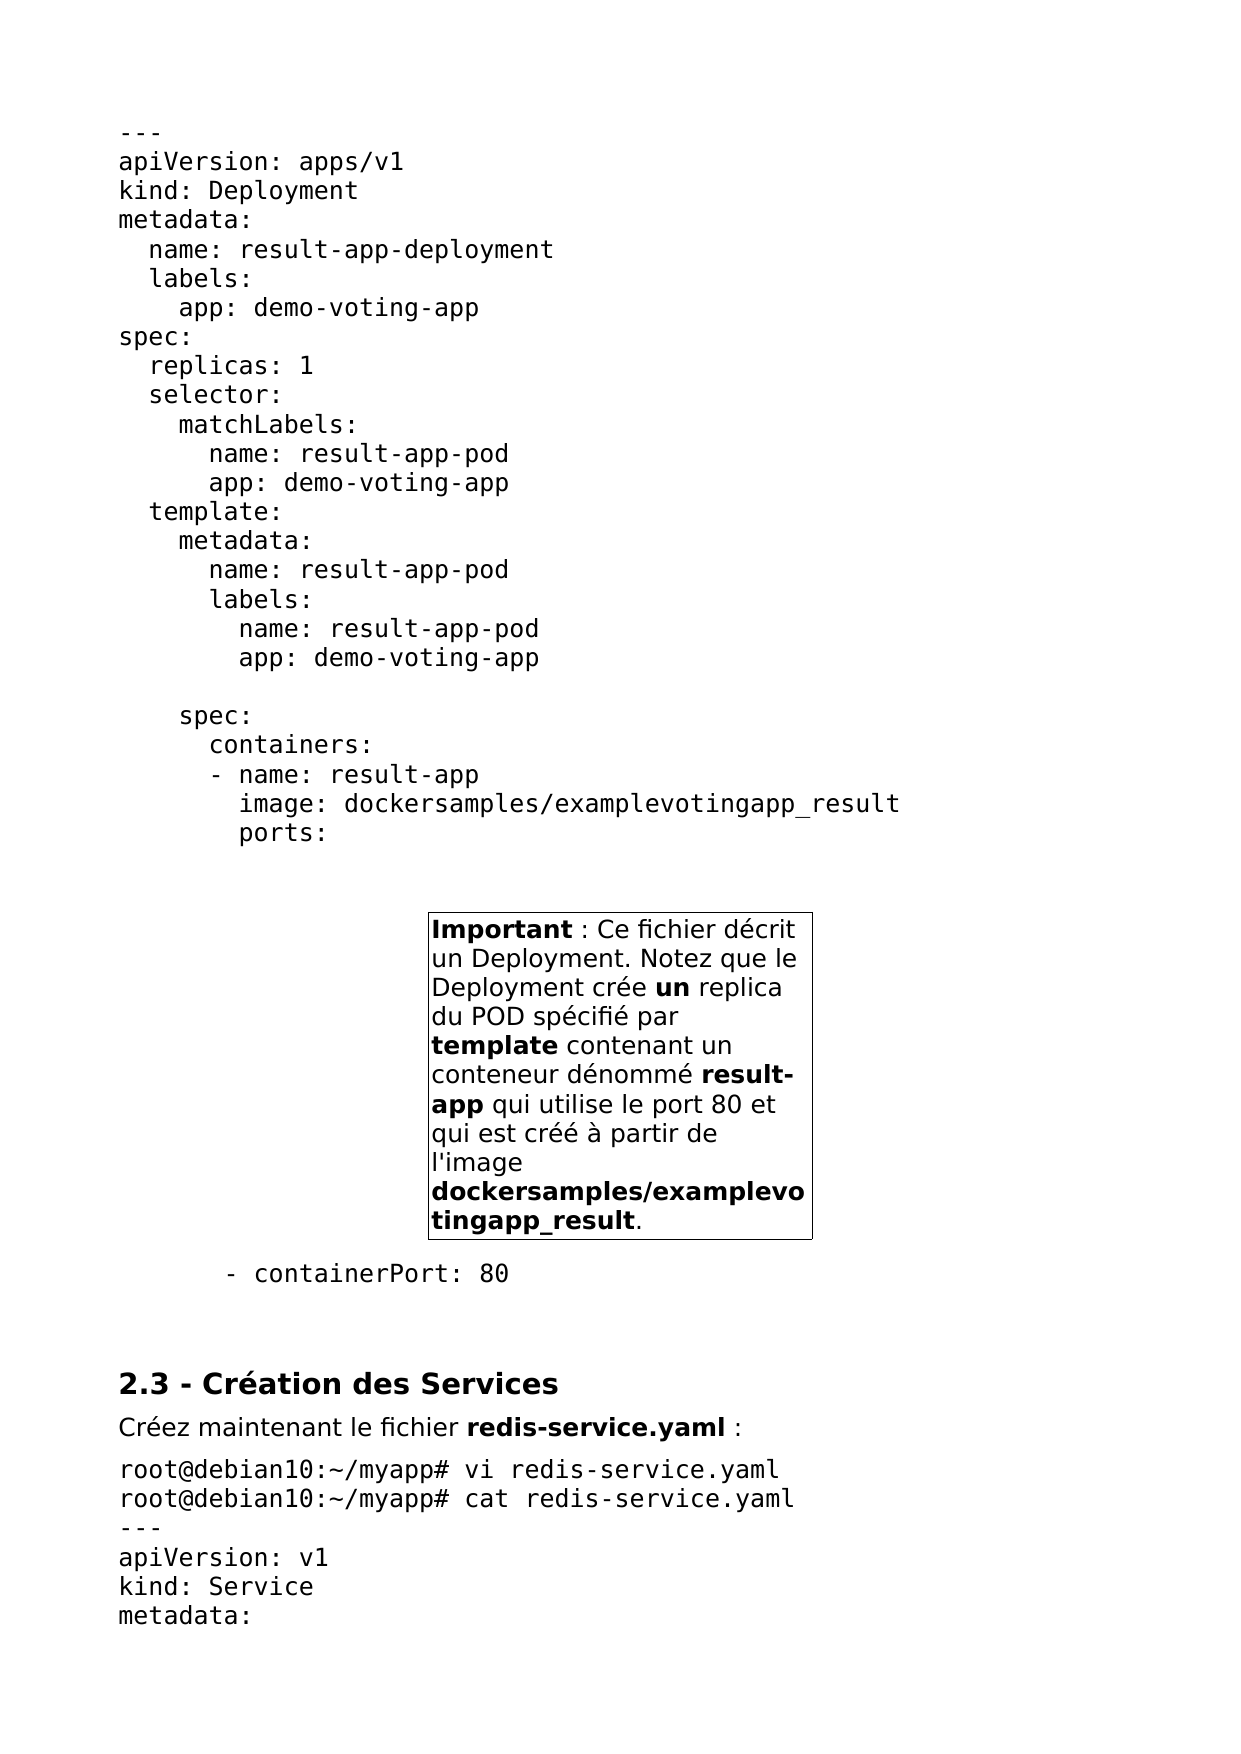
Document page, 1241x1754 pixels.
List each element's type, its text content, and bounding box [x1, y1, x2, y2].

text root@debian10:~/myapp# vi redis-service.yaml root@debian10:~/myapp# cat redis-service.yaml --- apiVersion: v1 kind: Service metadata: [118, 1455, 1122, 1630]
subtitle 2.3 - Création des Services [118, 1367, 1122, 1401]
table_header Important : Ce fichier décrit un Deployment. Notez que le Deployment crée un replica du POD spécifié par template contenant un conteneur dénommé result-app qui utilise le port 80 et qui est créé à partir de l'image dockersamples/examplevotingapp_result. [429, 913, 812, 1239]
text --- apiVersion: apps/v1 kind: Deployment metadata: name: result-app-deployment labels: app: demo-voting-app spec: replicas: 1 selector: matchLabels: name: result-app-pod app: demo-voting-app template: metadata: name: result-app-pod labels: name: result-app-pod app: demo-voting-app spec: containers: - name: result-app image: dockersamples/examplevotingapp_result ports: - containerPort: 80 [118, 118, 1122, 1289]
text Créez maintenant le fichier redis-service.yaml : [118, 1413, 1122, 1443]
